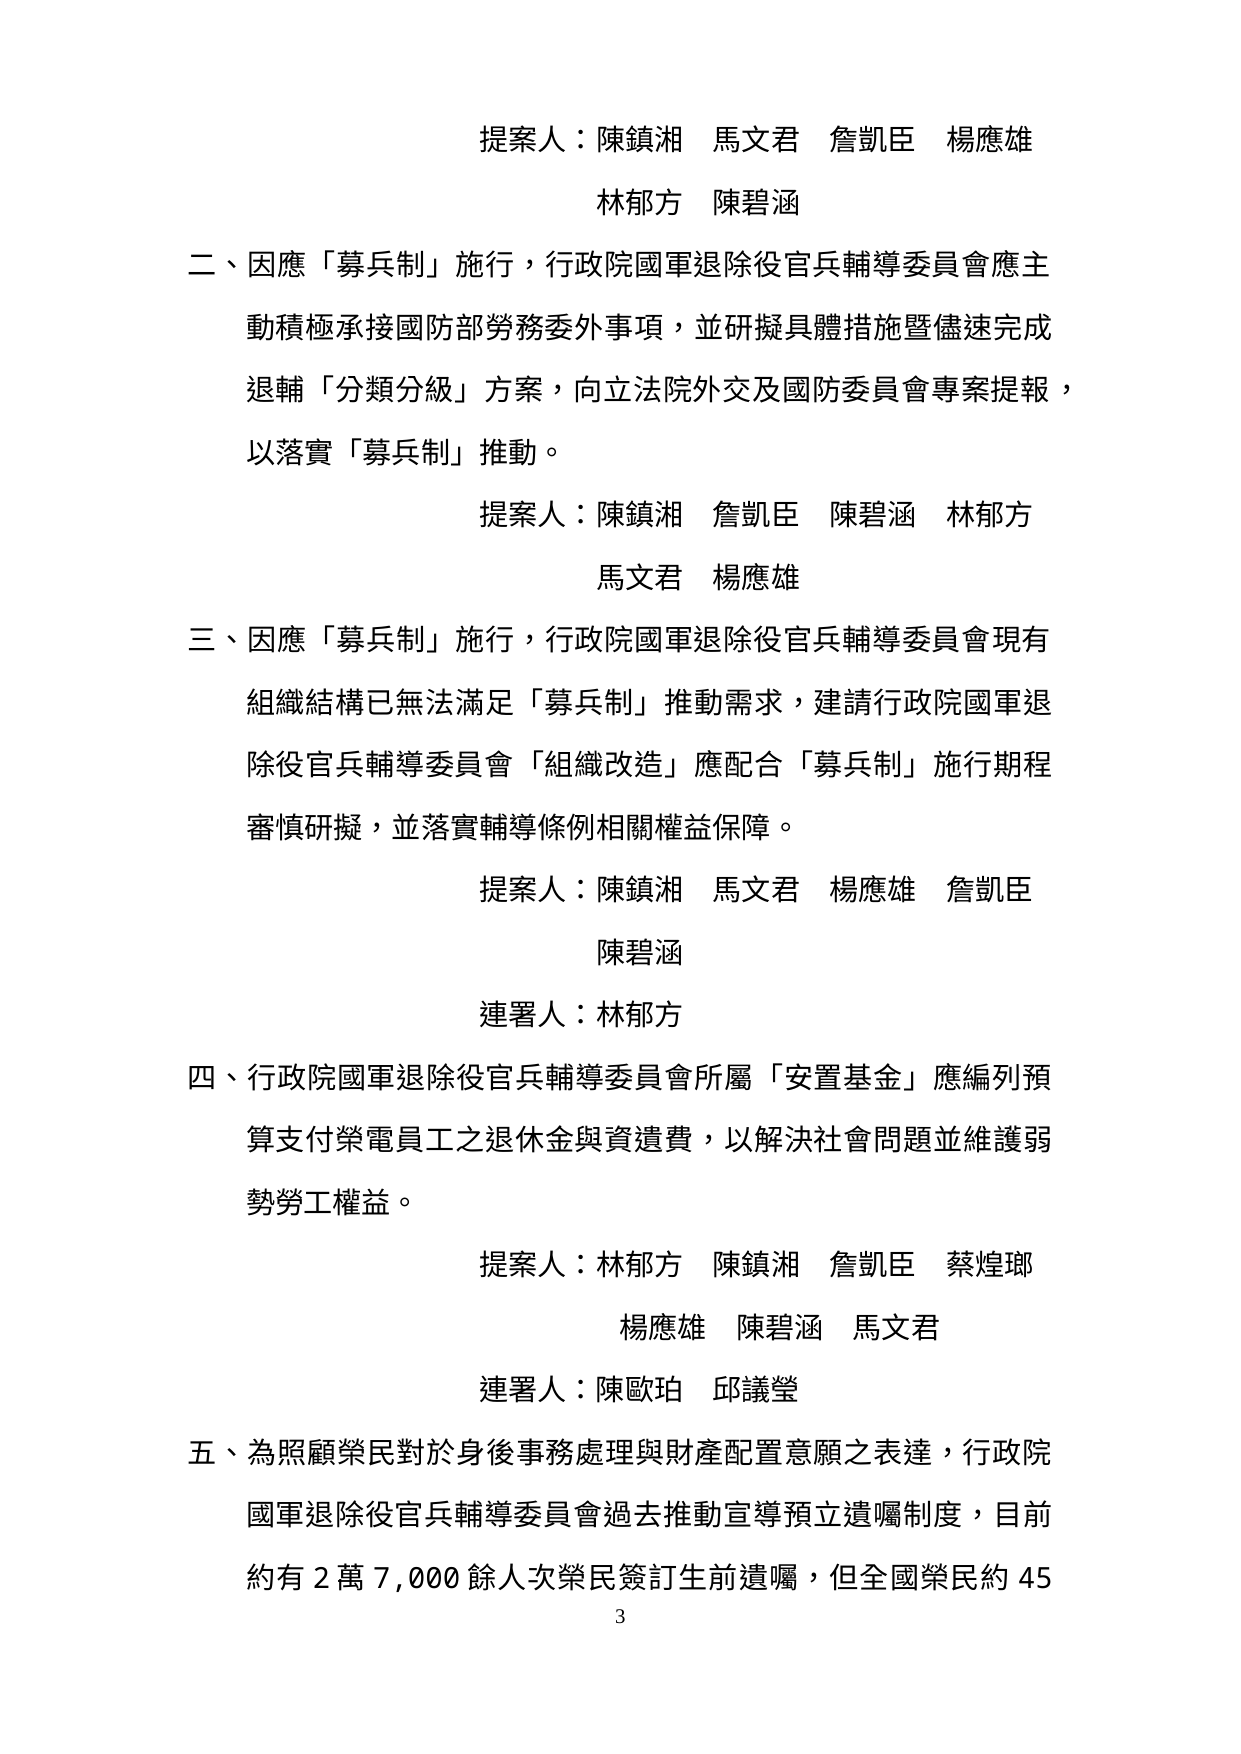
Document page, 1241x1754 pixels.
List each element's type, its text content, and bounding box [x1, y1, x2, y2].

text 提案人：陳鎮湘 馬文君 詹凱臣 楊應雄 [187, 96, 1053, 159]
text 林郁方 陳碧涵 [187, 159, 1053, 221]
text 四、行政院國軍退除役官兵輔導委員會所屬「安置基金」應編列預算支付榮電員工之退休金與資遺費，以解決社會問題並維護弱勢勞工權益。 [187, 1034, 1053, 1221]
text 提案人：陳鎮湘 馬文君 楊應雄 詹凱臣 [187, 846, 1053, 909]
text 提案人：林郁方 陳鎮湘 詹凱臣 蔡煌瑯 [187, 1221, 1053, 1284]
text 楊應雄 陳碧涵 馬文君 [187, 1284, 1053, 1346]
text 五、為照顧榮民對於身後事務處理與財產配置意願之表達，行政院國軍退除役官兵輔導委員會過去推動宣導預立遺囑制度，目前約有2萬7,000餘人次榮民簽訂生前遺囑，但全國榮民約45 [187, 1409, 1053, 1596]
text 陳碧涵 [187, 909, 1053, 971]
text 連署人：林郁方 [187, 971, 1053, 1034]
text 二、因應「募兵制」施行，行政院國軍退除役官兵輔導委員會應主動積極承接國防部勞務委外事項，並研擬具體措施暨儘速完成退輔「分類分級」方案，向立法院外交及國防委員會專案提報，以落實「募兵制」推動。 [187, 221, 1053, 471]
text 三、因應「募兵制」施行，行政院國軍退除役官兵輔導委員會現有組織結構已無法滿足「募兵制」推動需求，建請行政院國軍退除役官兵輔導委員會「組織改造」應配合「募兵制」施行期程審慎研擬，並落實輔導條例相關權益保障。 [187, 596, 1053, 846]
text 馬文君 楊應雄 [187, 534, 1053, 596]
text 連署人：陳歐珀 邱議瑩 [246, 1346, 1053, 1409]
text 提案人：陳鎮湘 詹凱臣 陳碧涵 林郁方 [187, 471, 1053, 534]
